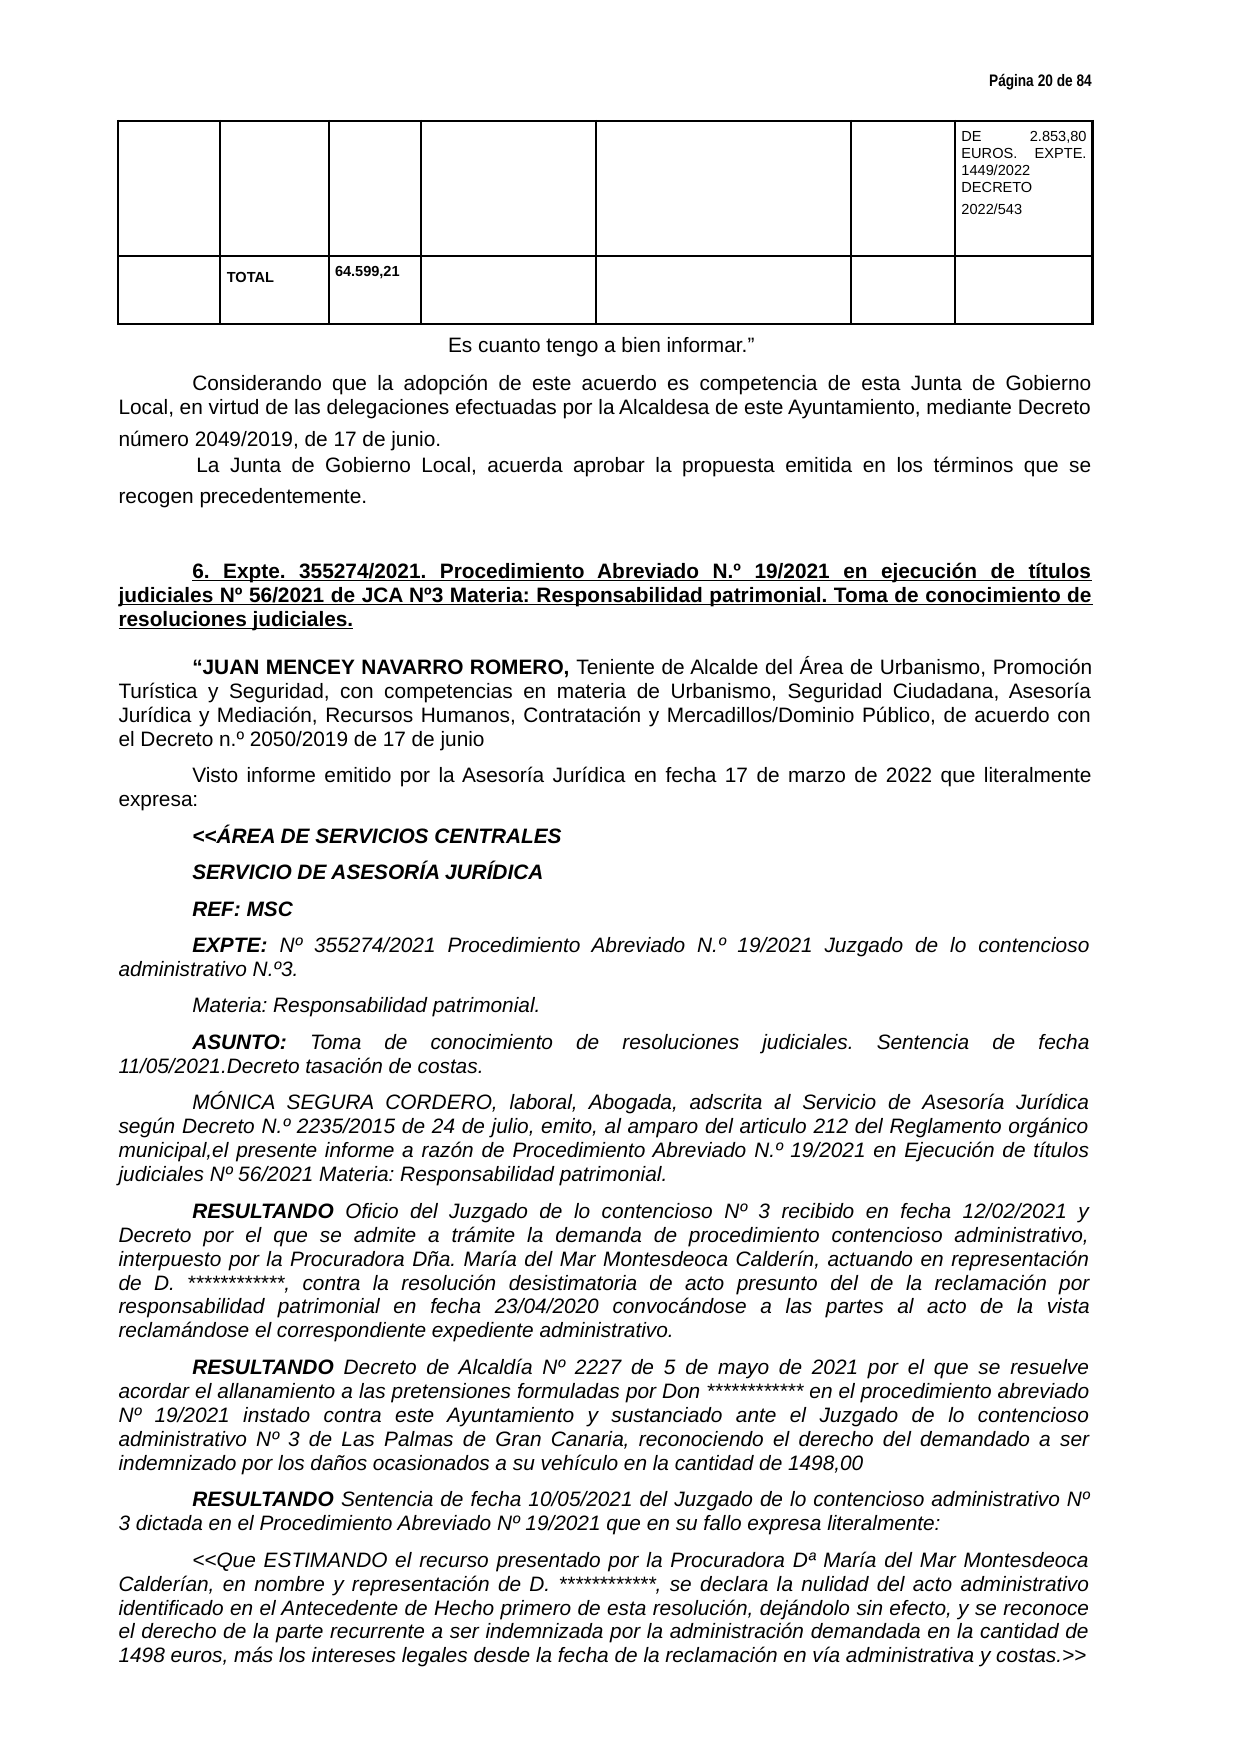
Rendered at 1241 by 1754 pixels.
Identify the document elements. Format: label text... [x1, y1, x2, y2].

table_cell [119, 257, 219, 323]
text 6. Expte. 355274/2021. Procedimiento Abreviado N.º 19/2021 en ejecución de títulos judiciales Nº 56/2021 de JCA Nº3 Materia: Responsabilidad patrimonial. Toma de conocimiento de [118, 559, 1092, 604]
table_cell [422, 122, 595, 255]
table_cell [956, 257, 1091, 323]
table_cell [852, 257, 954, 323]
table_cell [330, 122, 420, 255]
text Es cuanto tengo a bien informar.” [118, 325, 1092, 358]
text EXPTE: Nº 355274/2021 Procedimiento Abreviado N.º 19/2021 Juzgado de lo contencioso administrativo N.º3. [118, 933, 1092, 981]
text REF: MSC [118, 896, 1092, 920]
table_cell 64.599,21 [330, 257, 420, 323]
text RESULTANDO Sentencia de fecha 10/05/2021 del Juzgado de lo contencioso administrativo Nº 3 dictada en el Procedimiento Abreviado Nº 19/2021 que en su fallo expresa literalmente: [118, 1487, 1092, 1535]
text Visto informe emitido por la Asesoría Jurídica en fecha 17 de marzo de 2022 que literalmente expresa: [118, 763, 1092, 811]
table_cell [852, 122, 954, 255]
table_cell [422, 257, 595, 323]
table_cell [597, 122, 850, 255]
text “JUAN MENCEY NAVARRO ROMERO, Teniente de Alcalde del Área de Urbanismo, Promoción Turística y Seguridad, con competencias en materia de Urbanismo, Seguridad Ciudadana, Asesoría Jurídica y Mediación, Recursos Humanos, Contratación y Mercadillos/Dominio Público, de acuerdo con el Decreto n.º 2050/2019 de 17 de junio [118, 655, 1092, 751]
table_cell TOTAL [221, 257, 328, 323]
text ASUNTO: Toma de conocimiento de resoluciones judiciales. Sentencia de fecha 11/05/2021.Decreto tasación de costas. [118, 1030, 1092, 1078]
text SERVICIO DE ASESORÍA JURÍDICA [118, 860, 1092, 884]
text La Junta de Gobierno Local, acuerda aprobar la propuesta emitida en los términos que se recogen precedentemente. [118, 452, 1092, 510]
text <<ÁREA DE SERVICIOS CENTRALES [118, 823, 1092, 847]
text RESULTANDO Oficio del Juzgado de lo contencioso Nº 3 recibido en fecha 12/02/2021 y Decreto por el que se admite a trámite la demanda de procedimiento contencioso administrativo, interpuesto por la Procuradora Dña. María del Mar Montesdeoca Calderín, actuando en representación de D. ************, contra la resolución desistimatoria de acto presunto del de la reclamación por responsabilidad patrimonial en fecha 23/04/2020 convocándose a las partes al acto de la vista reclamándose el correspondiente expediente administrativo. [118, 1198, 1092, 1342]
text Materia: Responsabilidad patrimonial. [118, 993, 1092, 1017]
text <<Que ESTIMANDO el recurso presentado por la Procuradora Dª María del Mar Montesdeoca Calderían, en nombre y representación de D. ************, se declara la nulidad del acto administrativo identificado en el Antecedente de Hecho primero de esta resolución, dejándolo sin efecto, y se reconoce el derecho de la parte recurrente a ser indemnizada por la administración demandada en la cantidad de 1498 euros, más los intereses legales desde la fecha de la reclamación en vía administrativa y costas.>> [118, 1547, 1092, 1667]
table_cell [221, 122, 328, 255]
text MÓNICA SEGURA CORDERO, laboral, Abogada, adscrita al Servicio de Asesoría Jurídica según Decreto N.º 2235/2015 de 24 de julio, emito, al amparo del articulo 212 del Reglamento orgánico municipal,el presente informe a razón de Procedimiento Abreviado N.º 19/2021 en Ejecución de títulos judiciales Nº 56/2021 Materia: Responsabilidad patrimonial. [118, 1090, 1092, 1186]
table_cell [597, 257, 850, 323]
text Considerando que la adopción de este acuerdo es competencia de esta Junta de Gobierno Local, en virtud de las delegaciones efectuadas por la Alcaldesa de este Ayuntamiento, mediante Decreto número 2049/2019, de 17 de junio. [118, 371, 1092, 452]
table_cell DE 2.853,80 EUROS. EXPTE. 1449/2022 DECRETO 2022/543 [956, 122, 1091, 255]
table_cell [119, 122, 219, 255]
text resoluciones judiciales. [118, 605, 1092, 631]
text RESULTANDO Decreto de Alcaldía Nº 2227 de 5 de mayo de 2021 por el que se resuelve acordar el allanamiento a las pretensiones formuladas por Don ************ en el procedimiento abreviado Nº 19/2021 instado contra este Ayuntamiento y sustanciado ante el Juzgado de lo contencioso administrativo Nº 3 de Las Palmas de Gran Canaria, reconociendo el derecho del demandado a ser indemnizado por los daños ocasionados a su vehículo en la cantidad de 1498,00 [118, 1355, 1092, 1474]
